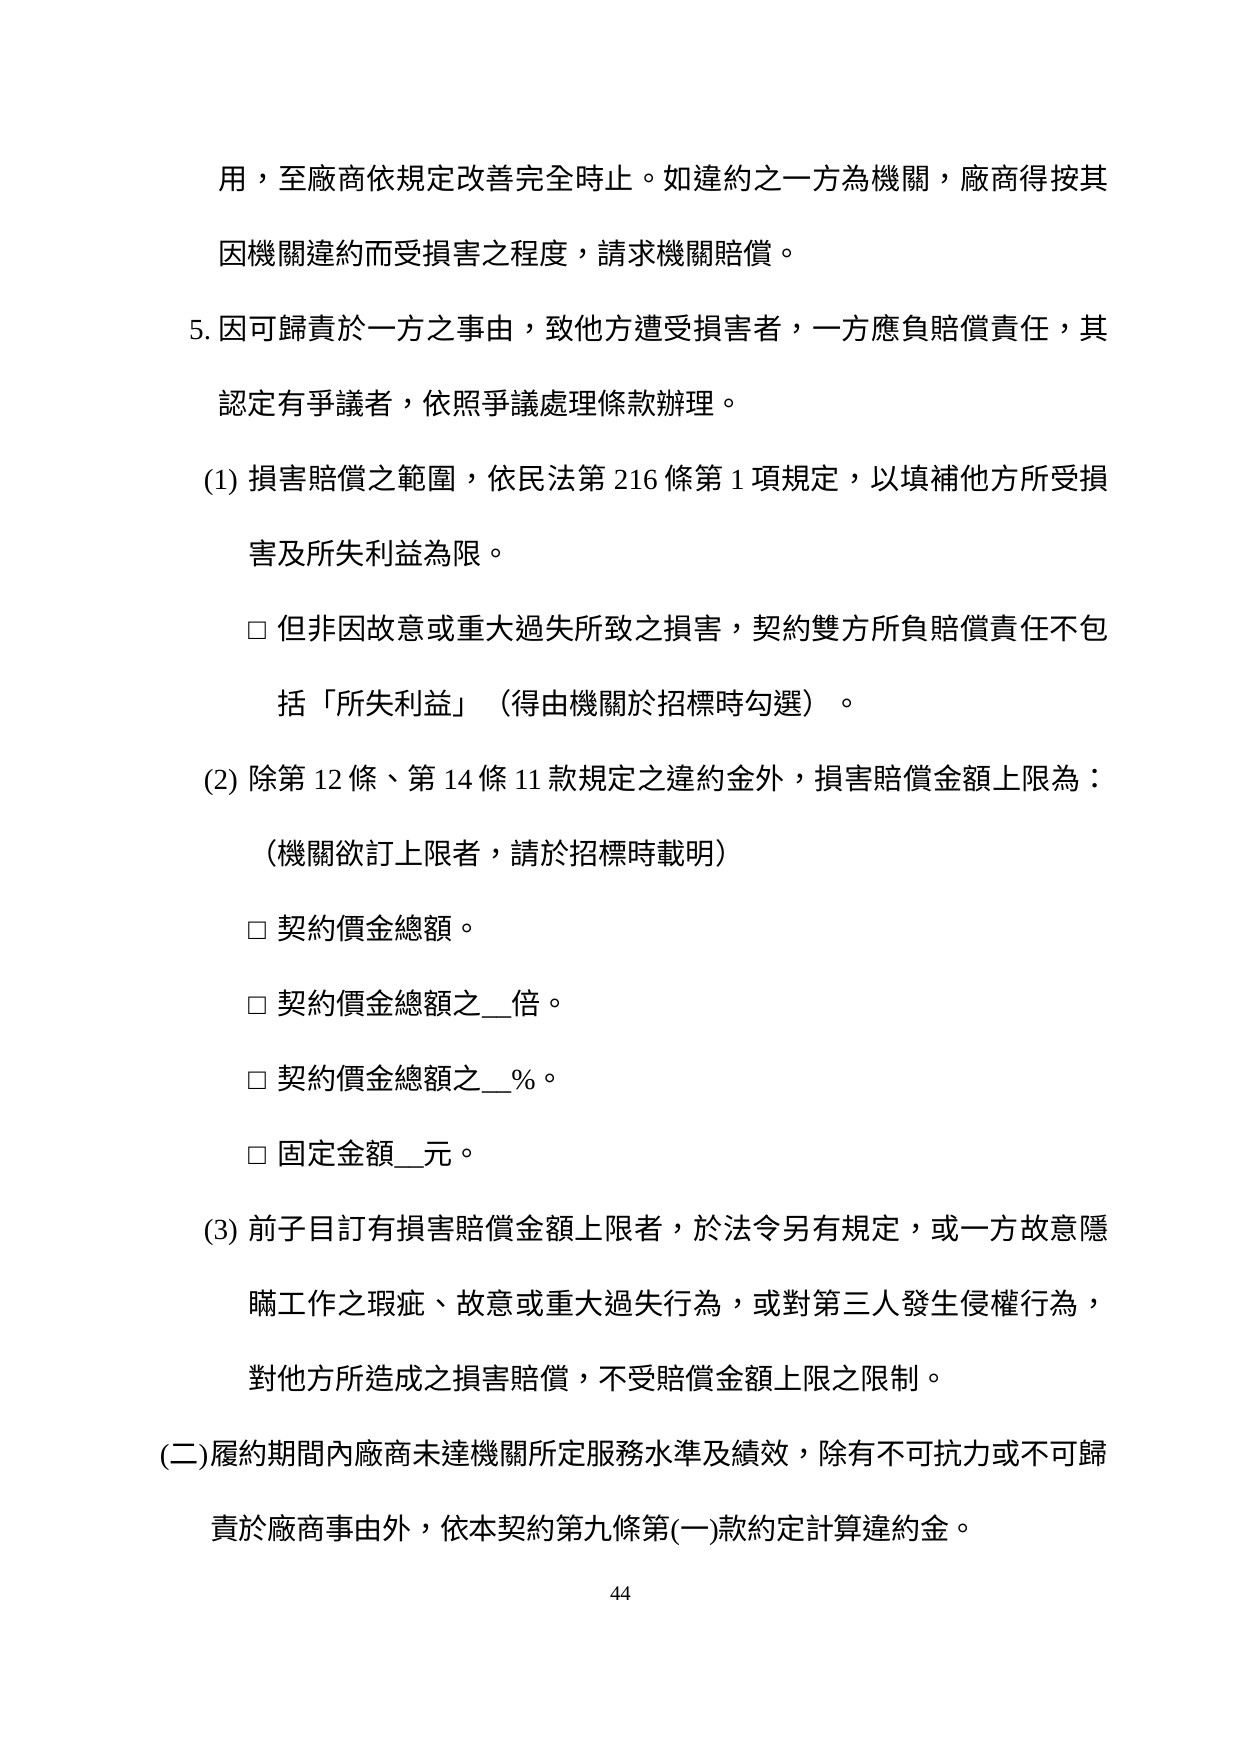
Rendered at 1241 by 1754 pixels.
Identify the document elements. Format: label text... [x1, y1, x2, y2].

list 除第12條、第14條11款規定之違約金外，損害賠償金額上限為：（機關欲訂上限者，請於招標時載明） [204, 739, 1110, 889]
list 契約價金總額之__%。 [248, 1039, 1110, 1114]
subtitle 履約期間內廠商未達機關所定服務水準及績效，除有不可抗力或不可歸責於廠商事由外，依本契約第九條第(一)款約定計算違約金。 [159, 1414, 1110, 1564]
list 因可歸責於一方之事由，致他方遭受損害者，一方應負賠償責任，其認定有爭議者，依照爭議處理條款辦理。 [189, 289, 1110, 439]
list 損害賠償之範圍，依民法第216條第1項規定，以填補他方所受損害及所失利益為限。 [204, 439, 1110, 589]
list 用，至廠商依規定改善完全時止。如違約之一方為機關，廠商得按其因機關違約而受損害之程度，請求機關賠償。 [189, 139, 1110, 289]
list 固定金額__元。 [248, 1114, 1110, 1189]
list 但非因故意或重大過失所致之損害，契約雙方所負賠償責任不包括「所失利益」（得由機關於招標時勾選）。 [248, 589, 1110, 739]
list 契約價金總額。 [248, 889, 1110, 964]
list 前子目訂有損害賠償金額上限者，於法令另有規定，或一方故意隱瞞工作之瑕疵、故意或重大過失行為，或對第三人發生侵權行為，對他方所造成之損害賠償，不受賠償金額上限之限制。 [204, 1189, 1110, 1414]
list 契約價金總額之__倍。 [248, 964, 1110, 1039]
